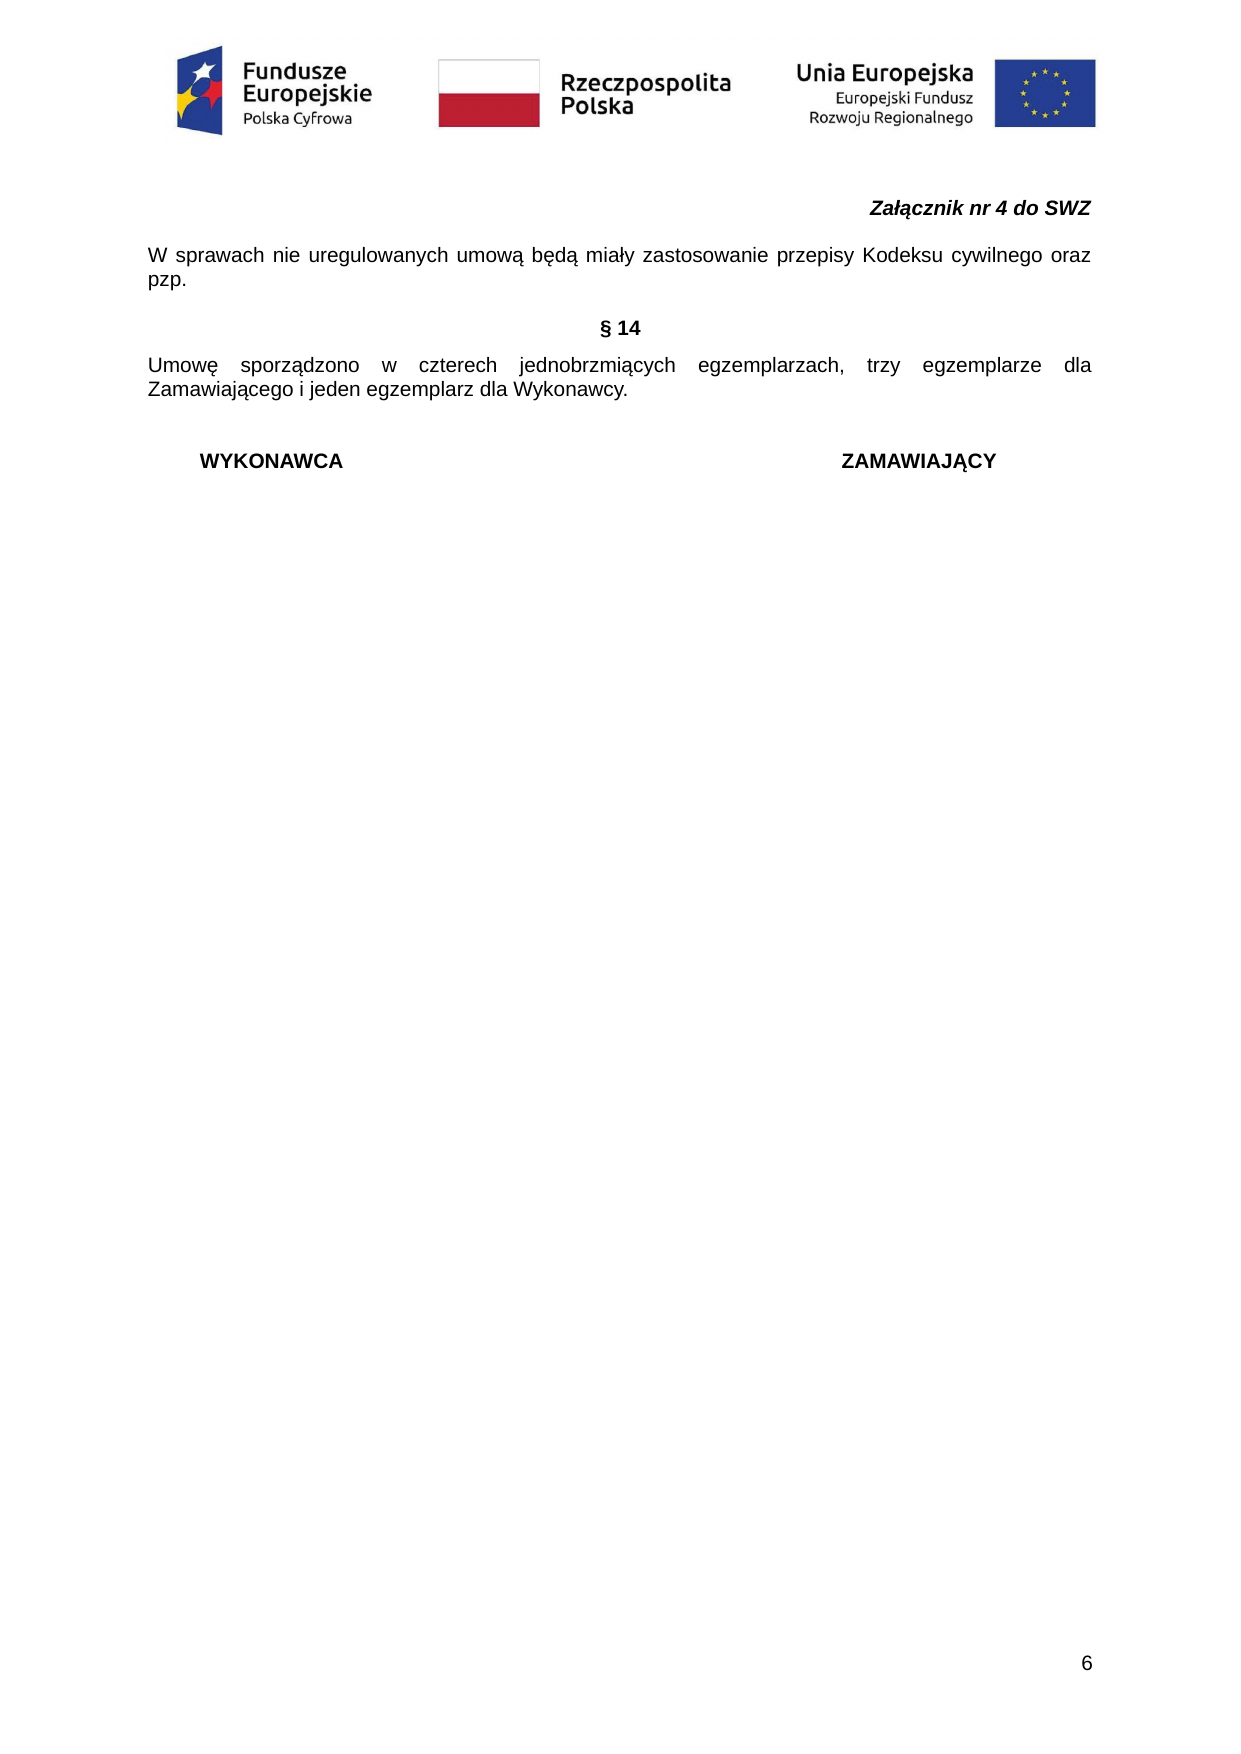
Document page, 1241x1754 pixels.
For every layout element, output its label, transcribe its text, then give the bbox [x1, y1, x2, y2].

text § 14 [148, 316, 1093, 340]
text W sprawach nie uregulowanych umową będą miały zastosowanie przepisy Kodeksu cywilnego oraz pzp. [148, 243, 1093, 291]
text Umowę sporządzono w czterech jednobrzmiących egzemplarzach, trzy egzemplarze dla Zamawiającego i jeden egzemplarz dla Wykonawcy. [148, 353, 1093, 401]
text WYKONAWCA ZAMAWIAJĄCY [148, 448, 1093, 496]
